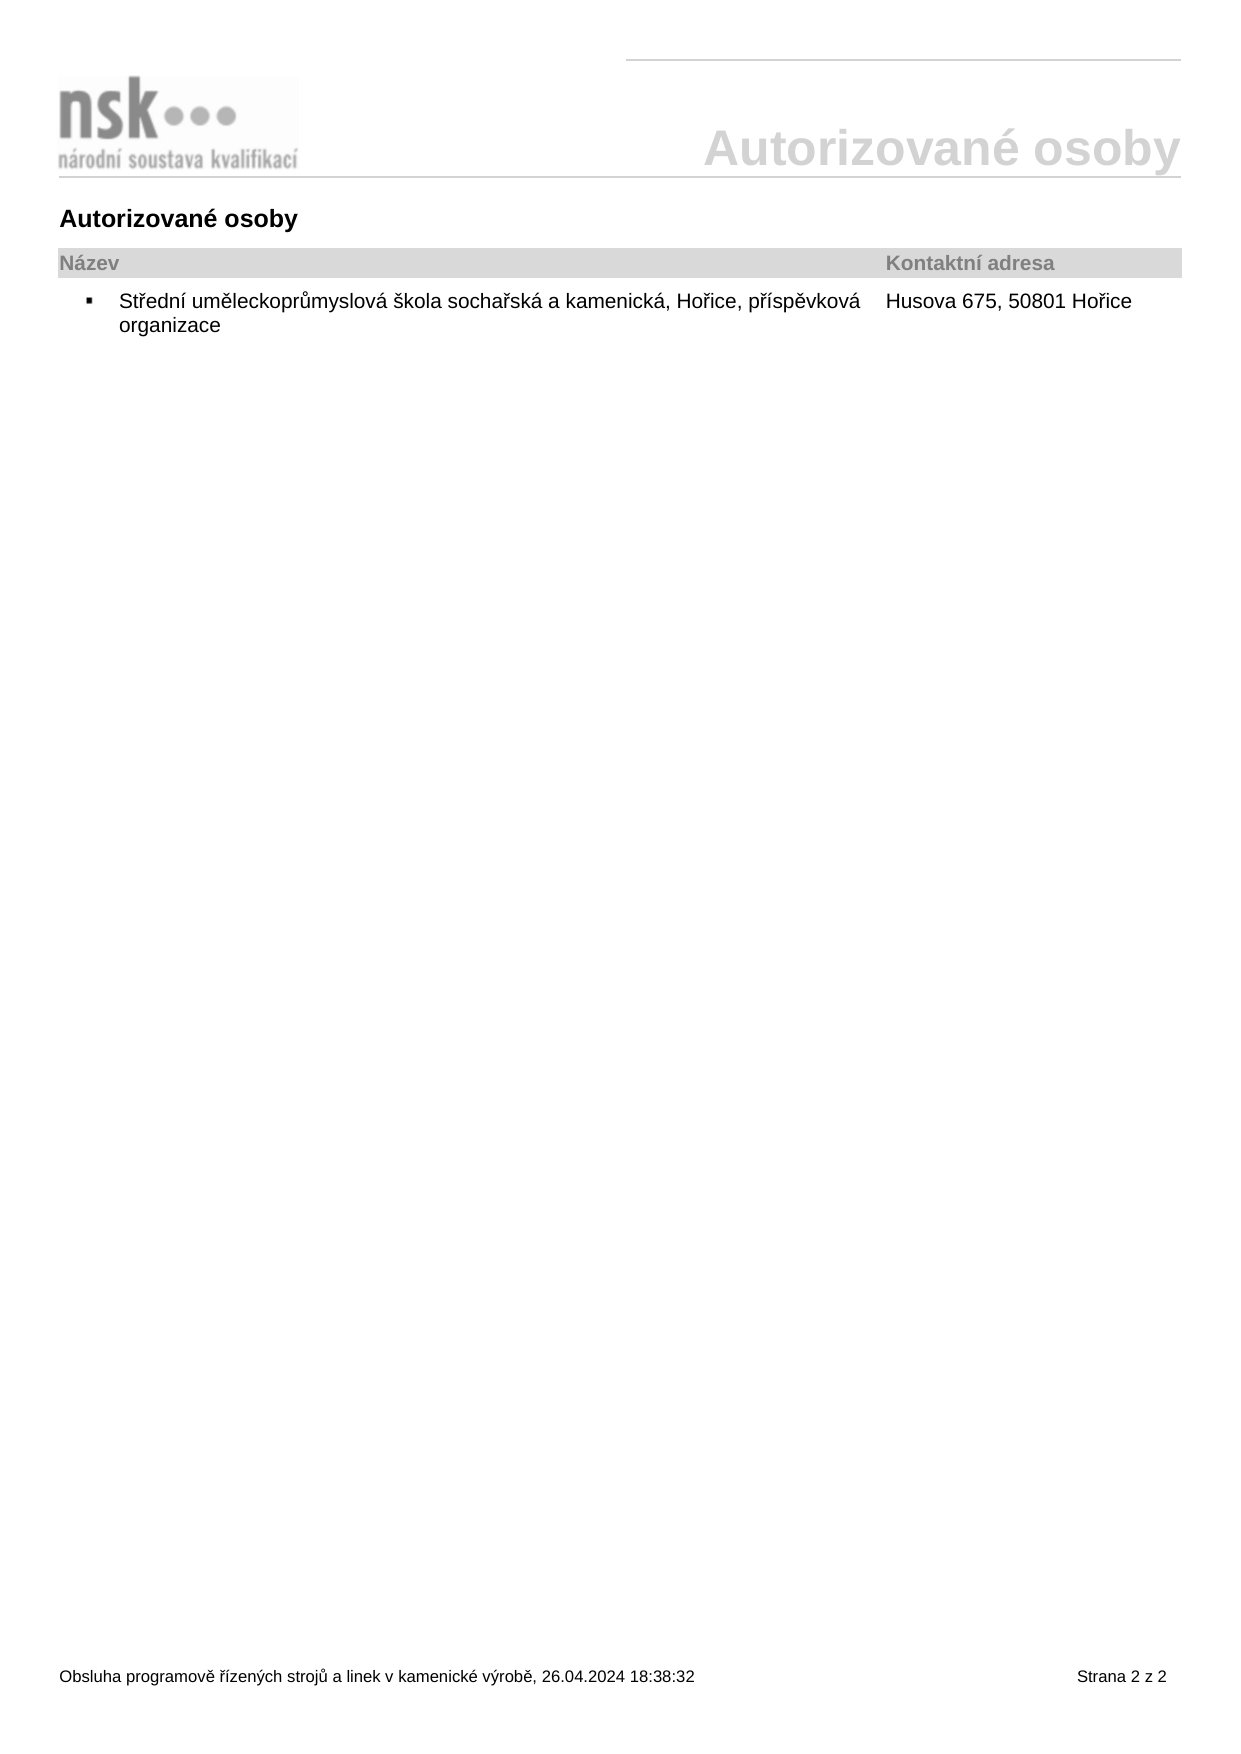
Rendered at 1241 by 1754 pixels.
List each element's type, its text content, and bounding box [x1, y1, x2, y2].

table_cell [886, 937, 1167, 1237]
table_cell [481, 637, 617, 937]
table_cell Název [60, 250, 885, 277]
table_cell [119, 278, 481, 289]
table_cell [886, 236, 1167, 248]
table_cell Autorizované osoby [626, 61, 1181, 176]
table_cell [119, 236, 481, 248]
table_cell [59, 236, 119, 248]
table_cell [481, 236, 617, 248]
table_cell [119, 194, 481, 200]
table_cell [618, 170, 626, 176]
table_cell [119, 1448, 481, 1658]
table_cell [860, 278, 886, 289]
table_cell [626, 1448, 860, 1658]
table_cell [1167, 637, 1181, 937]
table_cell [1167, 1237, 1181, 1448]
table_cell [1167, 1658, 1181, 1694]
table_cell [618, 278, 626, 289]
table_cell [618, 637, 626, 937]
table_cell Střední uměleckoprůmyslová škola sochařská a kamenická, Hořice, příspěvková organizace [119, 289, 886, 337]
table_cell [626, 278, 860, 289]
table_cell [626, 194, 860, 200]
table_cell [618, 236, 626, 248]
table_cell [59, 337, 119, 637]
table_cell [119, 171, 481, 176]
table_cell [59, 278, 119, 288]
table_cell [886, 278, 1167, 289]
table_cell [59, 1448, 119, 1658]
table_cell Kontaktní adresa [886, 250, 1180, 277]
table_cell [619, 59, 626, 170]
table_cell [626, 1237, 860, 1448]
table_cell [119, 937, 481, 1237]
table_cell [481, 937, 617, 1237]
table_cell [481, 1448, 617, 1658]
table_cell [1167, 1448, 1181, 1658]
table_cell [59, 637, 119, 937]
table_cell [481, 194, 617, 200]
table_cell [481, 1237, 617, 1448]
table_cell [119, 337, 481, 637]
table_cell [626, 637, 860, 937]
table_cell Strana 2 z 2 [860, 1658, 1167, 1694]
table_cell Autorizované osoby [59, 200, 1181, 236]
table_cell [886, 337, 1167, 637]
table_cell [1167, 236, 1181, 248]
table_cell [1167, 937, 1181, 1237]
table_cell [860, 194, 886, 200]
table_cell [860, 937, 886, 1237]
table_cell [618, 337, 626, 637]
table_cell [618, 937, 626, 1237]
table_cell [886, 637, 1167, 937]
table_cell [618, 194, 626, 200]
picture [57, 59, 619, 171]
table_cell Husova 675, 50801 Hořice [886, 289, 1181, 314]
table_cell [59, 178, 1181, 194]
table_cell [886, 1237, 1167, 1448]
table_cell [626, 937, 860, 1237]
table_cell [59, 314, 119, 337]
table_cell [886, 1448, 1167, 1658]
table_cell [481, 171, 617, 176]
table_cell [481, 337, 617, 637]
table_cell Obsluha programově řízených strojů a linek v kamenické výrobě, 26.04.2024 18:38:32 [59, 1658, 860, 1694]
table_cell [626, 236, 860, 248]
table_cell [59, 194, 119, 200]
table_cell [886, 314, 1167, 337]
table_cell [860, 337, 886, 637]
table_cell [860, 1237, 886, 1448]
table_cell [886, 194, 1167, 200]
table_cell [618, 1448, 626, 1658]
table_cell [618, 1237, 626, 1448]
picture [59, 288, 119, 313]
table_cell [860, 236, 886, 248]
table_cell [860, 1448, 886, 1658]
table_cell [59, 1237, 119, 1448]
table_cell [1167, 278, 1181, 289]
table_cell [481, 278, 617, 289]
table_cell [1167, 194, 1181, 200]
table_cell [59, 937, 119, 1237]
table_cell [1167, 314, 1181, 337]
table_cell [1167, 337, 1181, 637]
table_cell [860, 637, 886, 937]
table_cell [626, 337, 860, 637]
table_cell [119, 637, 481, 937]
table_cell [59, 171, 119, 176]
table_cell [119, 1237, 481, 1448]
